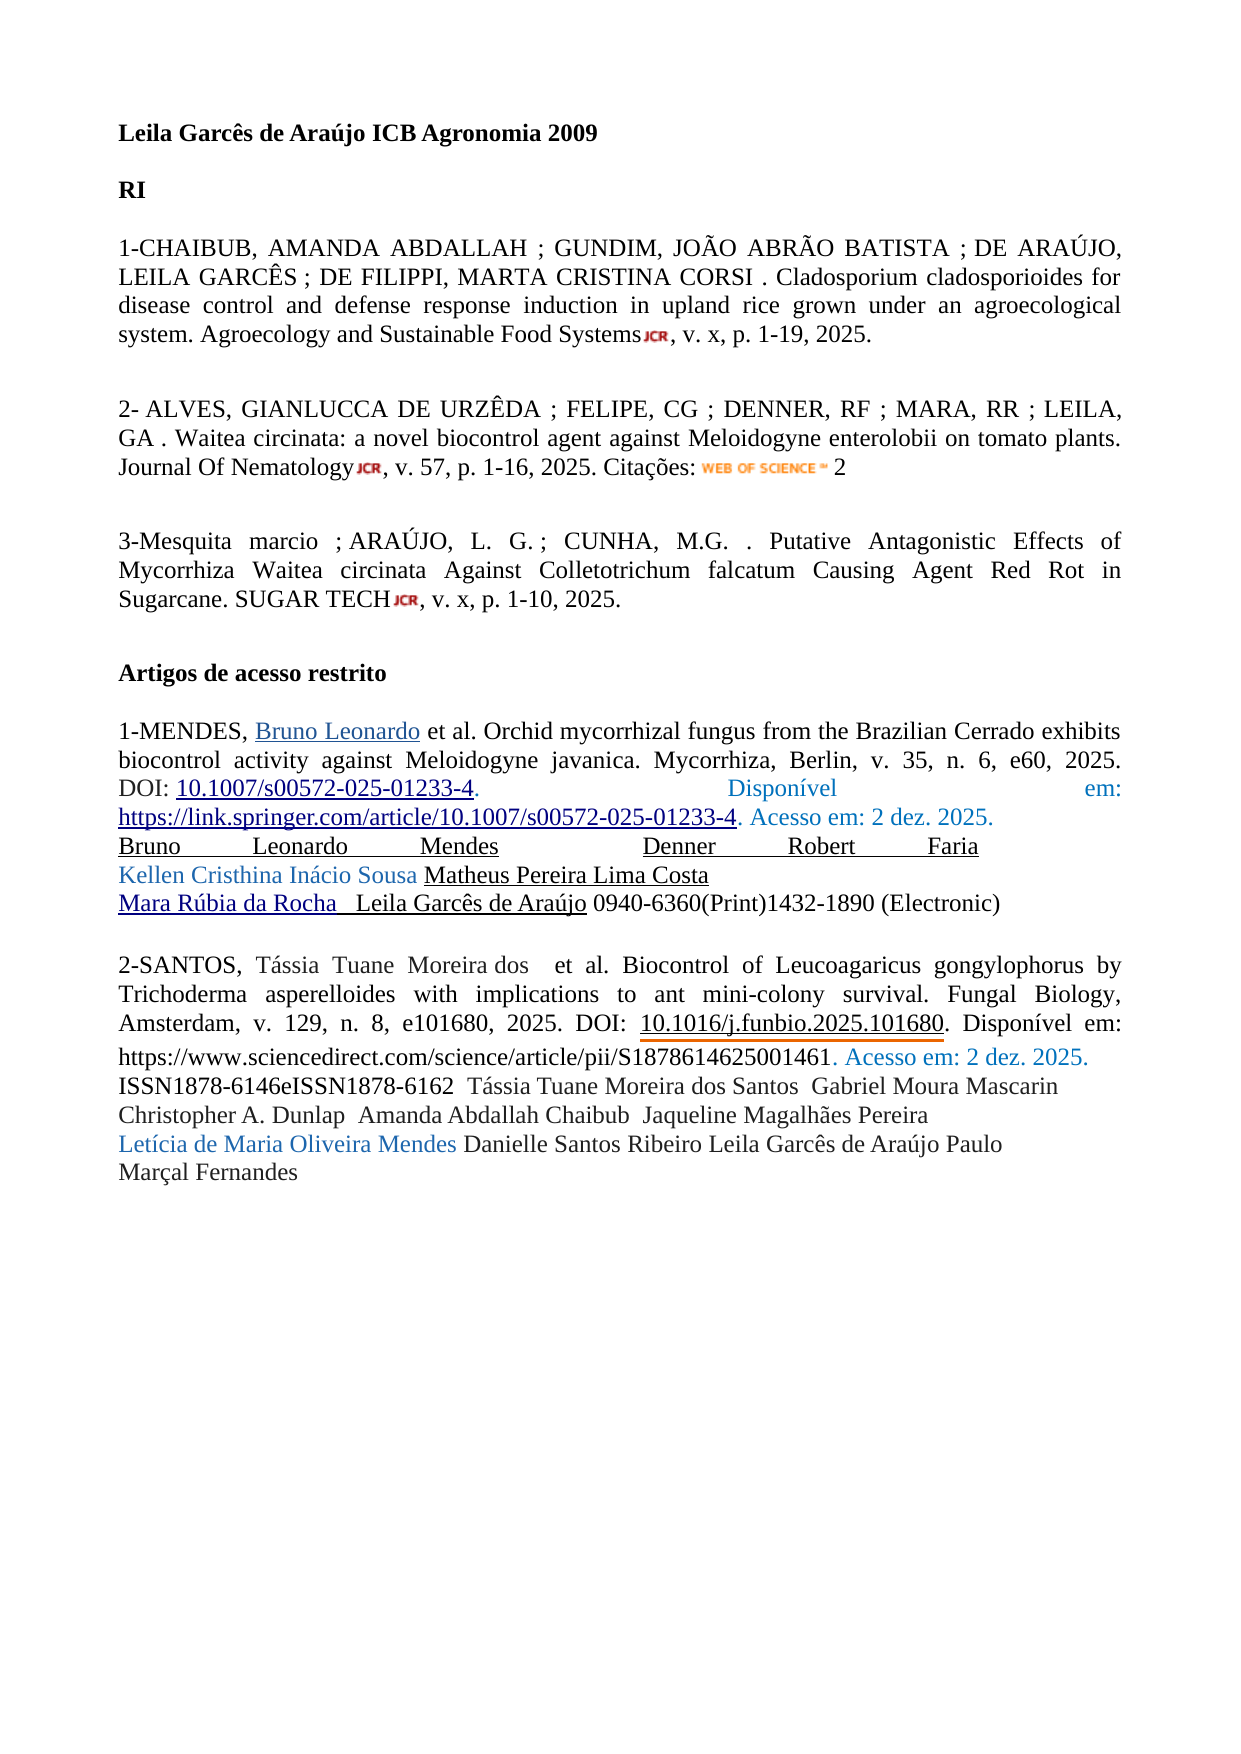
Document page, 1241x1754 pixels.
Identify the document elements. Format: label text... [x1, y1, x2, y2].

picture [391, 594, 419, 607]
picture [696, 462, 834, 475]
text 1-MENDES, Bruno Leonardo et al. Orchid mycorrhizal fungus from the Brazilian Cerrado exhibits biocontrol activity against Meloidogyne javanica. Mycorrhiza, Berlin, v. 35, n. 6, e60, 2025. DOI: 10.1007/s00572-025-01233-4. Disponível em: https://link.springer.com/article/10.1007/s00572-025-01233-4. Acesso em: 2 dez. 2025. [118, 716, 1122, 831]
text Bruno Leonardo Mendes Denner Robert Faria Kellen Cristhina Inácio Sousa Matheus Pereira Lima Costa [118, 831, 1122, 888]
text 3-Mesquita marcio ; ARAÚJO, L. G. ; CUNHA, M.G. . Putative Antagonistic Effects of Mycorrhiza Waitea circinata Against Colletotrichum falcatum Causing Agent Red Rot in Sugarcane. SUGAR TECH, v. x, p. 1-10, 2025. [118, 526, 1122, 612]
text 1-CHAIBUB, AMANDA ABDALLAH ; GUNDIM, JOÃO ABRÃO BATISTA ; DE ARAÚJO, LEILA GARCÊS ; DE FILIPPI, MARTA CRISTINA CORSI . Cladosporium cladosporioides for disease control and defense response induction in upland rice grown under an agroecological system. Agroecology and Sustainable Food Systems, v. x, p. 1-19, 2025. [118, 233, 1122, 348]
text Leila Garcês de Araújo ICB Agronomia 2009 [118, 118, 1122, 147]
text Artigos de acesso restrito [118, 658, 1122, 687]
subtitle ISSN1878-6146eISSN1878-6162 Tássia Tuane Moreira dos Santos Gabriel Moura Mascarin Christopher A. Dunlap Amanda Abdallah Chaibub Jaqueline Magalhães Pereira Letícia de Maria Oliveira Mendes Danielle Santos Ribeiro Leila Garcês de Araújo Paulo Marçal Fernandes [118, 1071, 1122, 1186]
picture [641, 330, 670, 343]
list Mara Rúbia da Rocha Leila Garcês de Araújo 0940-6360(Print)1432-1890 (Electronic) [118, 888, 1109, 917]
text 2-SANTOS, Tássia Tuane Moreira dos et al. Biocontrol of Leucoagaricus gongylophorus by Trichoderma asperelloides with implications to ant mini-colony survival. Fungal Biology, Amsterdam, v. 129, n. 8, e101680, 2025. DOI: 10.1016/j.funbio.2025.101680. Disponível em: https://www.sciencedirect.com/science/article/pii/S1878614625001461. Acesso em: 2 dez. 2025. [118, 950, 1122, 1071]
text RI [118, 176, 1122, 204]
picture [354, 462, 383, 475]
text 2- ALVES, GIANLUCCA DE URZÊDA ; FELIPE, CG ; DENNER, RF ; MARA, RR ; LEILA, GA . Waitea circinata: a novel biocontrol agent against Meloidogyne enterolobii on tomato plants. Journal Of Nematology, v. 57, p. 1-16, 2025. Citações:2 [118, 394, 1122, 480]
